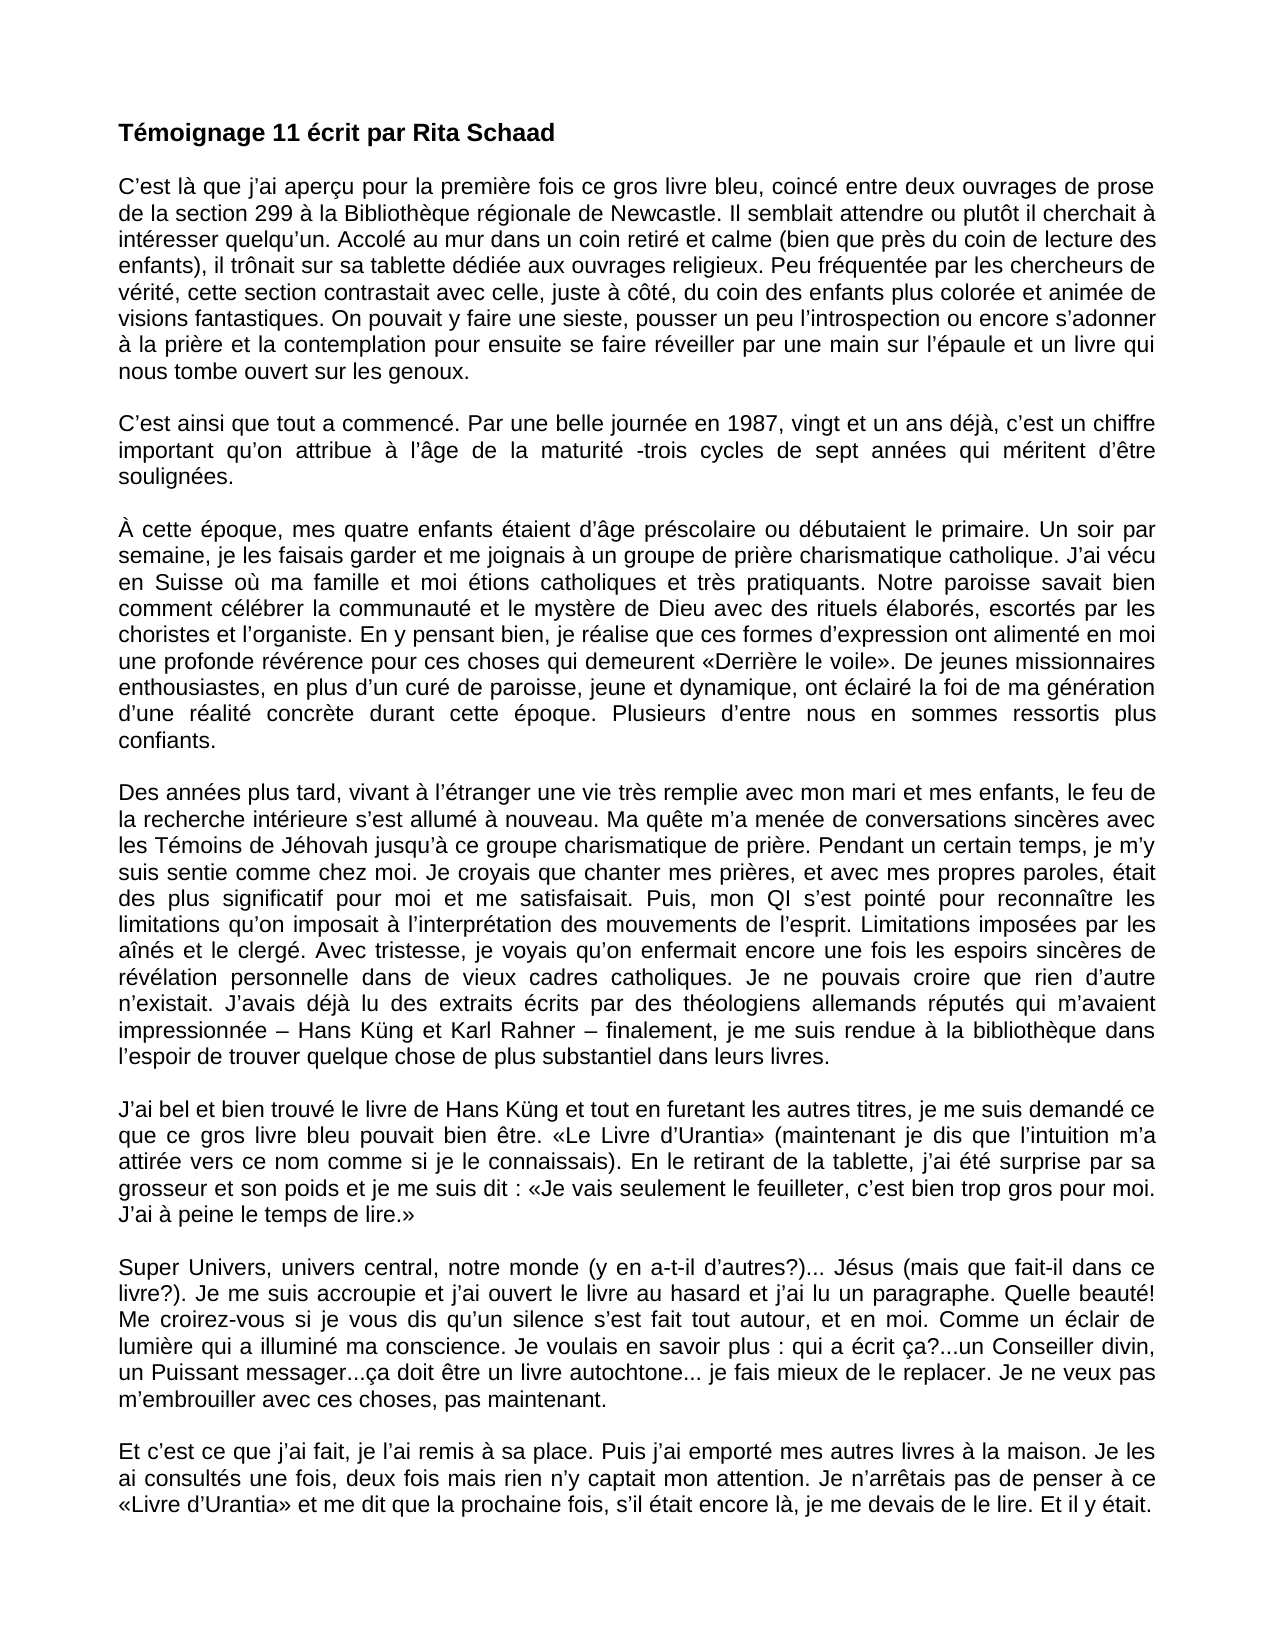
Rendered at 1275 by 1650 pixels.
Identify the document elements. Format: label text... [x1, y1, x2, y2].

text C’est là que j’ai aperçu pour la première fois ce gros livre bleu, coincé entre deux ouvrages de prose de la section 299 à la Bibliothèque régionale de Newcastle. Il semblait attendre ou plutôt il cherchait à intéresser quelqu’un. Accolé au mur dans un coin retiré et calme (bien que près du coin de lecture des enfants), il trônait sur sa tablette dédiée aux ouvrages religieux. Peu fréquentée par les chercheurs de vérité, cette section contrastait avec celle, juste à côté, du coin des enfants plus colorée et animée de visions fantastiques. On pouvait y faire une sieste, pousser un peu l’introspection ou encore s’adonner à la prière et la contemplation pour ensuite se faire réveiller par une main sur l’épaule et un livre qui nous tombe ouvert sur les genoux. [118, 173, 1157, 384]
text C’est ainsi que tout a commencé. Par une belle journée en 1987, vingt et un ans déjà, c’est un chiffre important qu’on attribue à l’âge de la maturité -trois cycles de sept années qui méritent d’être soulignées. [118, 410, 1157, 489]
text J’ai bel et bien trouvé le livre de Hans Küng et tout en furetant les autres titres, je me suis demandé ce que ce gros livre bleu pouvait bien être. «Le Livre d’Urantia» (maintenant je dis que l’intuition m’a attirée vers ce nom comme si je le connaissais). En le retirant de la tablette, j’ai été surprise par sa grosseur et son poids et je me suis dit : «Je vais seulement le feuilleter, c’est bien trop gros pour moi. J’ai à peine le temps de lire.» [118, 1096, 1157, 1227]
text Témoignage 11 écrit par Rita Schaad [118, 118, 1157, 147]
text À cette époque, mes quatre enfants étaient d’âge préscolaire ou débutaient le primaire. Un soir par semaine, je les faisais garder et me joignais à un groupe de prière charismatique catholique. J’ai vécu en Suisse où ma famille et moi étions catholiques et très pratiquants. Notre paroisse savait bien comment célébrer la communauté et le mystère de Dieu avec des rituels élaborés, escortés par les choristes et l’organiste. En y pensant bien, je réalise que ces formes d’expression ont alimenté en moi une profonde révérence pour ces choses qui demeurent «Derrière le voile». De jeunes missionnaires enthousiastes, en plus d’un curé de paroisse, jeune et dynamique, ont éclairé la foi de ma génération d’une réalité concrète durant cette époque. Plusieurs d’entre nous en sommes ressortis plus confiants. [118, 516, 1157, 753]
text Et c’est ce que j’ai fait, je l’ai remis à sa place. Puis j’ai emporté mes autres livres à la maison. Je les ai consultés une fois, deux fois mais rien n’y captait mon attention. Je n’arrêtais pas de penser à ce «Livre d’Urantia» et me dit que la prochaine fois, s’il était encore là, je me devais de le lire. Et il y était. [118, 1438, 1157, 1517]
text Des années plus tard, vivant à l’étranger une vie très remplie avec mon mari et mes enfants, le feu de la recherche intérieure s’est allumé à nouveau. Ma quête m’a menée de conversations sincères avec les Témoins de Jéhovah jusqu’à ce groupe charismatique de prière. Pendant un certain temps, je m’y suis sentie comme chez moi. Je croyais que chanter mes prières, et avec mes propres paroles, était des plus significatif pour moi et me satisfaisait. Puis, mon QI s’est pointé pour reconnaître les limitations qu’on imposait à l’interprétation des mouvements de l’esprit. Limitations imposées par les aînés et le clergé. Avec tristesse, je voyais qu’on enfermait encore une fois les espoirs sincères de révélation personnelle dans de vieux cadres catholiques. Je ne pouvais croire que rien d’autre n’existait. J’avais déjà lu des extraits écrits par des théologiens allemands réputés qui m’avaient impressionnée – Hans Küng et Karl Rahner – finalement, je me suis rendue à la bibliothèque dans l’espoir de trouver quelque chose de plus substantiel dans leurs livres. [118, 779, 1157, 1069]
text Super Univers, univers central, notre monde (y en a-t-il d’autres?)... Jésus (mais que fait-il dans ce livre?). Je me suis accroupie et j’ai ouvert le livre au hasard et j’ai lu un paragraphe. Quelle beauté! Me croirez-vous si je vous dis qu’un silence s’est fait tout autour, et en moi. Comme un éclair de lumière qui a illuminé ma conscience. Je voulais en savoir plus : qui a écrit ça?...un Conseiller divin, un Puissant messager...ça doit être un livre autochtone... je fais mieux de le replacer. Je ne veux pas m’embrouiller avec ces choses, pas maintenant. [118, 1254, 1157, 1412]
